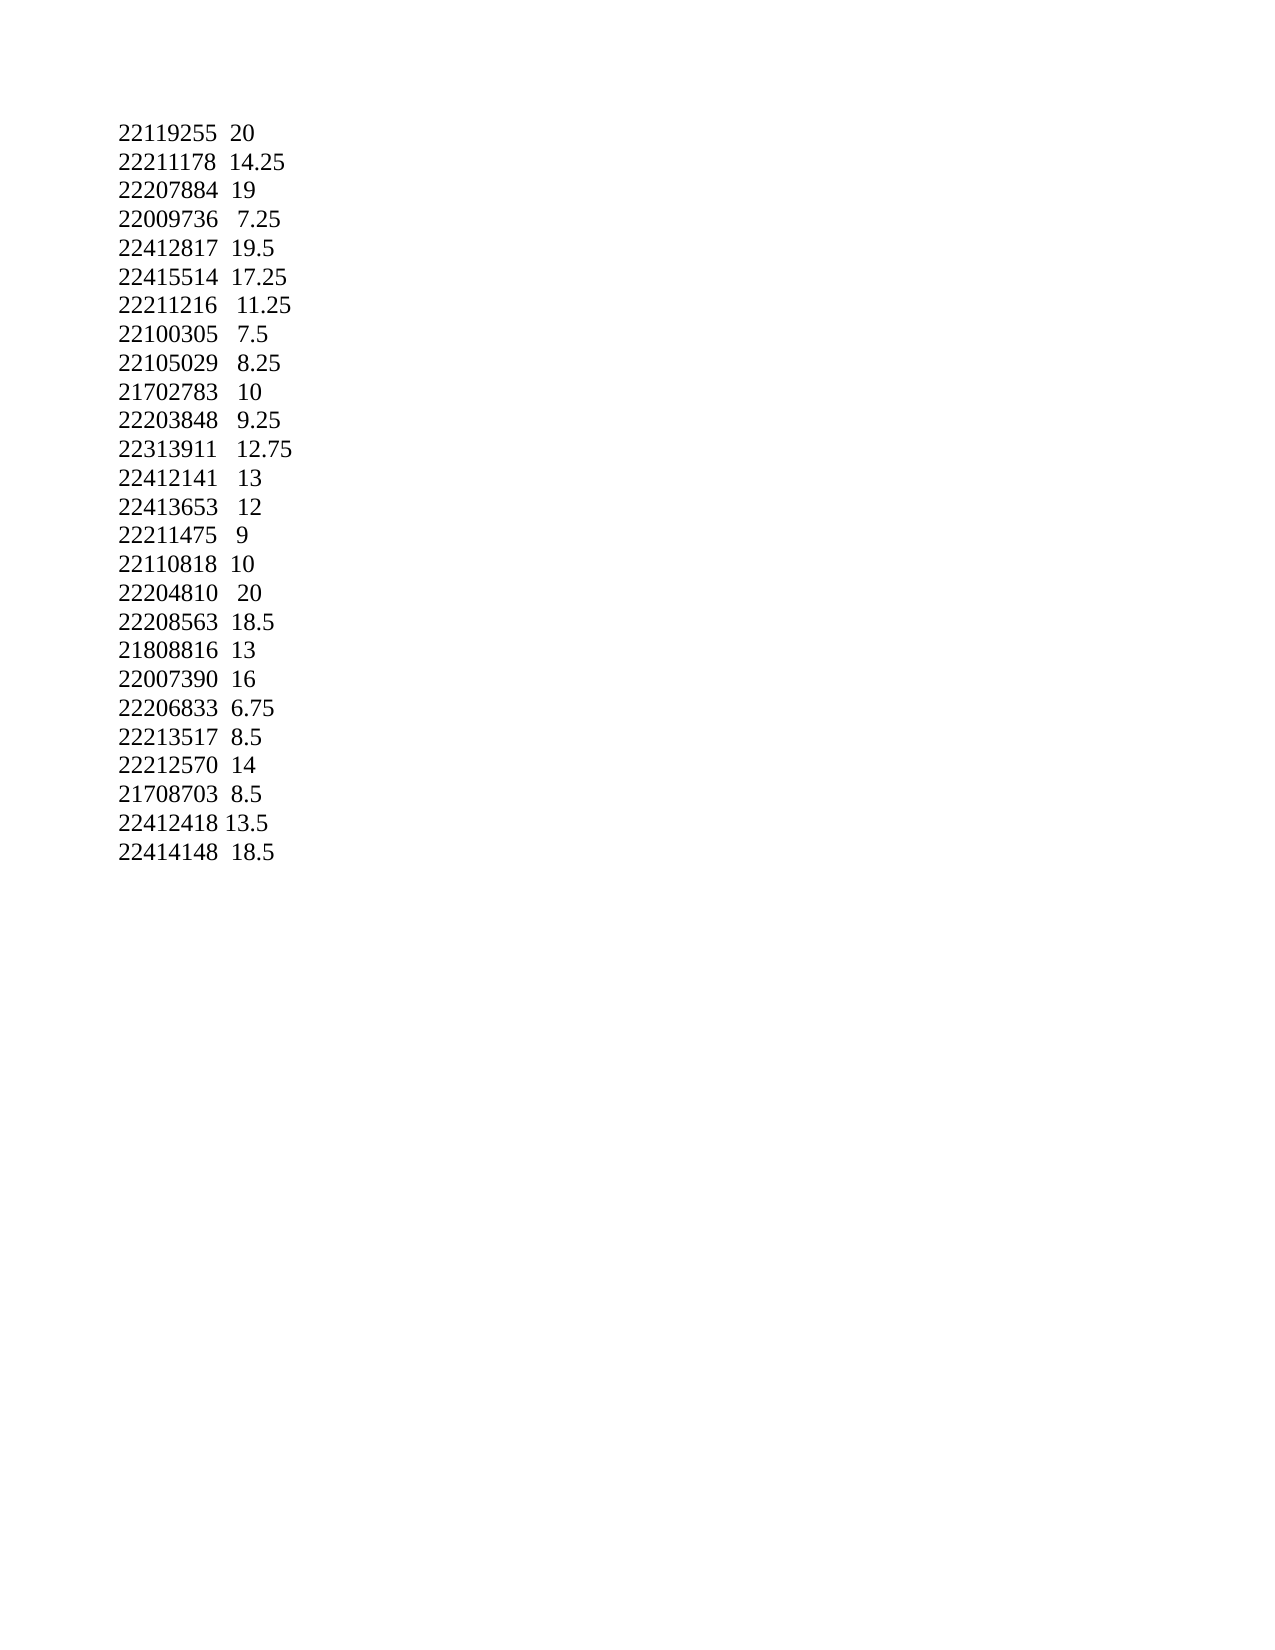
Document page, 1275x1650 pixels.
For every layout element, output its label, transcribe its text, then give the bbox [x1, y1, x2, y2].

text 22206833 6.75 [118, 693, 1157, 722]
text 22412141 13 [118, 463, 1157, 492]
text 22007390 16 [118, 664, 1157, 693]
text 22203848 9.25 [118, 406, 1157, 434]
text 22211178 14.25 [118, 147, 1157, 176]
text 22412817 19.5 [118, 233, 1157, 262]
text 22105029 8.25 [118, 348, 1157, 377]
text 22413653 12 [118, 492, 1157, 521]
text 22412418 13.5 [118, 808, 1157, 837]
text 22009736 7.25 [118, 204, 1157, 233]
text 22211475 9 [118, 521, 1157, 549]
text 22213517 8.5 [118, 722, 1157, 751]
text 22211216 11.25 [118, 291, 1157, 319]
text 21702783 10 [118, 377, 1157, 406]
text 22212570 14 [118, 751, 1157, 779]
text 22208563 18.5 [118, 607, 1157, 636]
text 21708703 8.5 [118, 779, 1157, 808]
text 22415514 17.25 [118, 262, 1157, 291]
text 22119255 20 [118, 118, 1157, 147]
text 22204810 20 [118, 578, 1157, 607]
text 22313911 12.75 [118, 434, 1157, 463]
text 21808816 13 [118, 636, 1157, 664]
text 22414148 18.5 [118, 837, 1157, 866]
text 22207884 19 [118, 176, 1157, 204]
text 22100305 7.5 [118, 319, 1157, 348]
text 22110818 10 [118, 549, 1157, 578]
